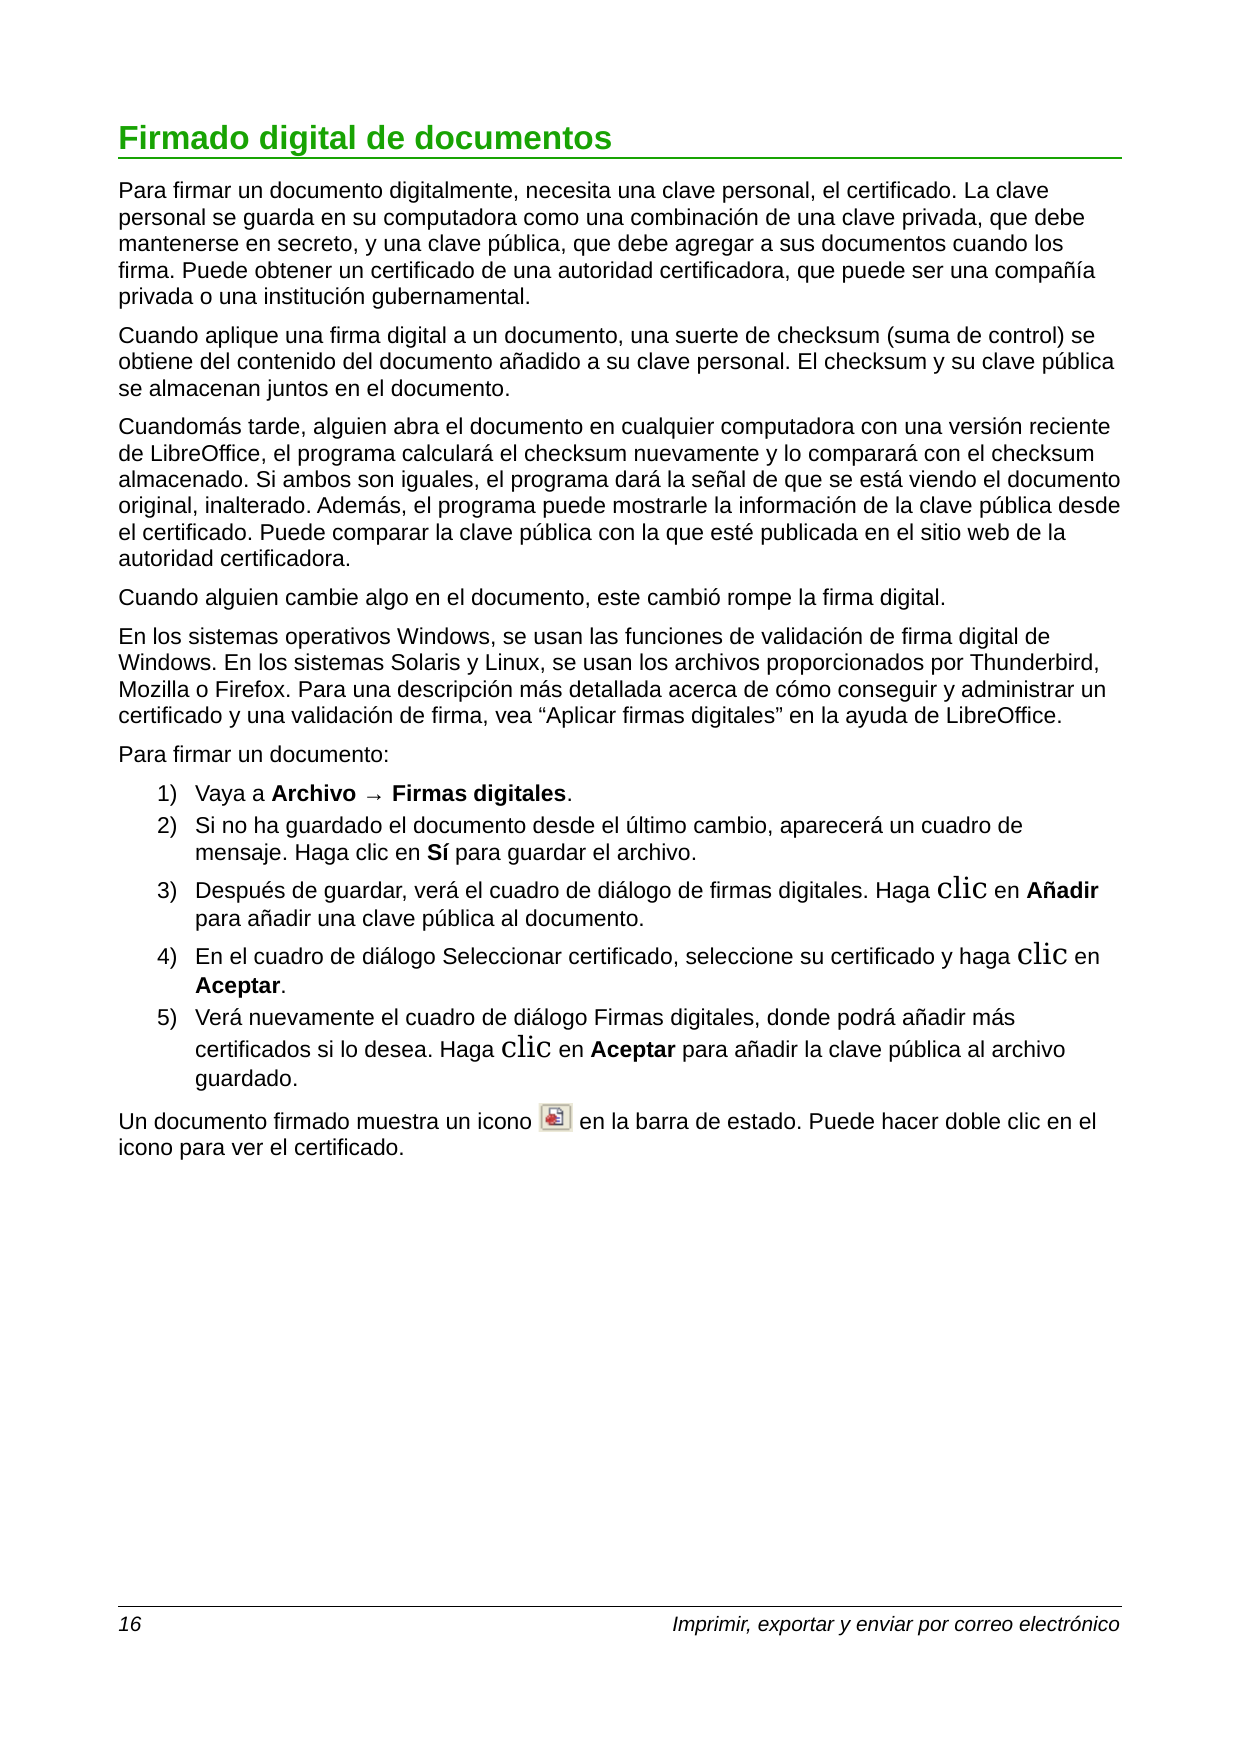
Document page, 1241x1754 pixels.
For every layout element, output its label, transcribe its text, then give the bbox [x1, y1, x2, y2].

text Para firmar un documento: [118, 741, 1122, 767]
text Cuandomás tarde, alguien abra el documento en cualquier computadora con una versión reciente de LibreOffice, el programa calculará el checksum nuevamente y lo comparará con el checksum almacenado. Si ambos son iguales, el programa dará la señal de que se está viendo el documento original, inalterado. Además, el programa puede mostrarle la información de la clave pública desde el certificado. Puede comparar la clave pública con la que esté publicada en el sitio web de la autoridad certificadora. [118, 413, 1122, 571]
list Si no ha guardado el documento desde el último cambio, aparecerá un cuadro de mensaje. Haga clic en Sí para guardar el archivo. [177, 812, 1122, 865]
text Cuando aplique una firma digital a un documento, una suerte de checksum (suma de control) se obtiene del contenido del documento añadido a su clave personal. El checksum y su clave pública se almacenan juntos en el documento. [118, 322, 1122, 401]
subtitle Firmado digital de documentos [118, 118, 1122, 157]
list Verá nuevamente el cuadro de diálogo Firmas digitales, donde podrá añadir más certificados si lo desea. Haga clic en Aceptar para añadir la clave pública al archivo guardado. [177, 1004, 1122, 1091]
list Vaya a Archivo → Firmas digitales. [177, 779, 1122, 806]
picture [538, 1103, 573, 1132]
text Para firmar un documento digitalmente, necesita una clave personal, el certificado. La clave personal se guarda en su computadora como una combinación de una clave privada, que debe mantenerse en secreto, y una clave pública, que debe agregar a sus documentos cuando los firma. Puede obtener un certificado de una autoridad certificadora, que puede ser una compañía privada o una institución gubernamental. [118, 177, 1122, 309]
text En los sistemas operativos Windows, se usan las funciones de validación de firma digital de Windows. En los sistemas Solaris y Linux, se usan los archivos proporcionados por Thunderbird, Mozilla o Firefox. Para una descripción más detallada acerca de cómo conseguir y administrar un certificado y una validación de firma, vea “Aplicar firmas digitales” en la ayuda de LibreOffice. [118, 623, 1122, 728]
text Cuando alguien cambie algo en el documento, este cambió rompe la firma digital. [118, 584, 1122, 610]
text Un documento firmado muestra un icono en la barra de estado. Puede hacer doble clic en el icono para ver el certificado. [118, 1103, 1122, 1161]
list Después de guardar, verá el cuadro de diálogo de firmas digitales. Haga clic en Añadir para añadir una clave pública al documento. [177, 871, 1122, 931]
list En el cuadro de diálogo Seleccionar certificado, seleccione su certificado y haga clic en Aceptar. [177, 938, 1122, 998]
